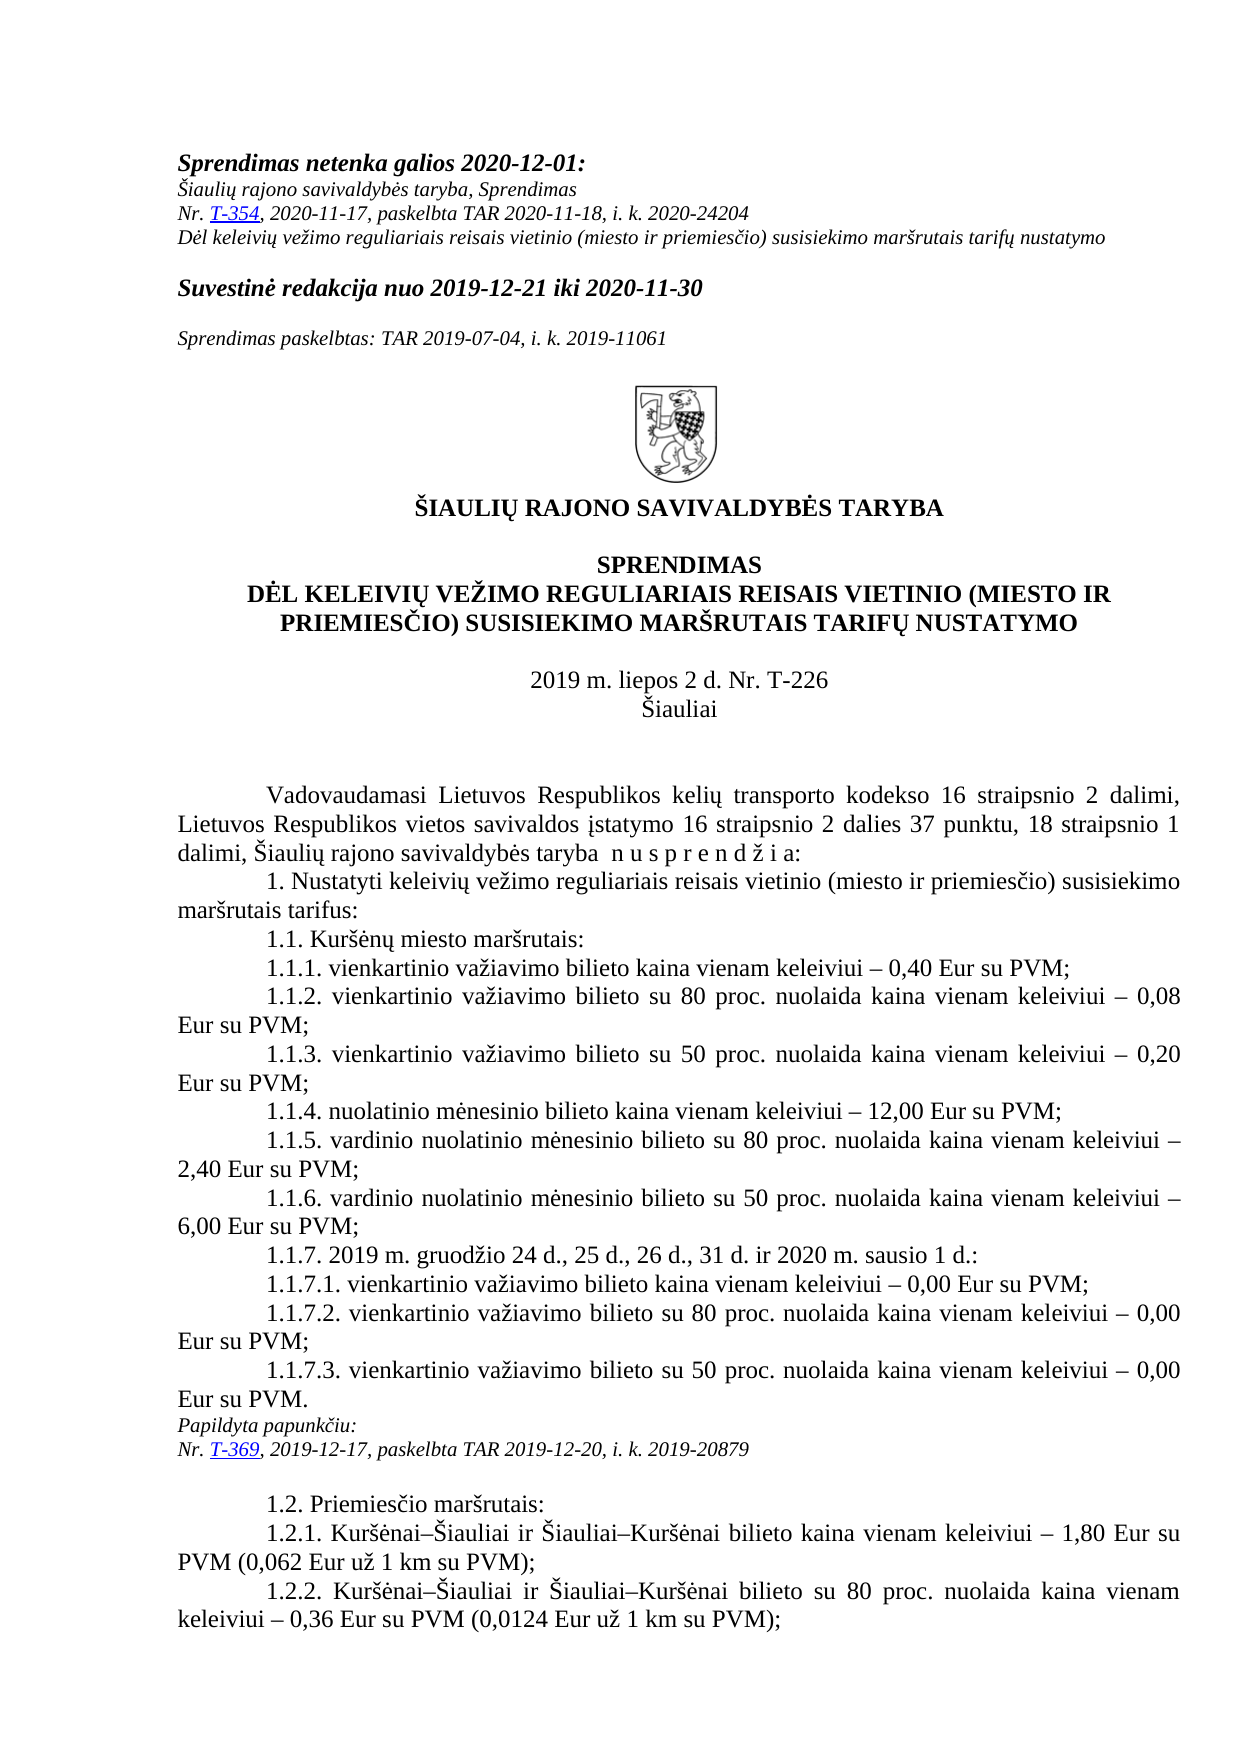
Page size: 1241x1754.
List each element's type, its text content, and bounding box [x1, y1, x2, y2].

text Dėl keleivių vežimo reguliariais reisais vietinio (miesto ir priemiesčio) susisiekimo maršrutais tarifų nustatymo [177, 224, 1181, 249]
text Nr. T-354, 2020-11-17, paskelbta TAR 2020-11-18, i. k. 2020-24204 [177, 201, 1181, 224]
text Suvestinė redakcija nuo 2019-12-21 iki 2020-11-30 [177, 273, 1181, 301]
text 1. Nustatyti keleivių vežimo reguliariais reisais vietinio (miesto ir priemiesčio) susisiekimo maršrutais tarifus: [177, 866, 1181, 924]
text Vadovaudamasi Lietuvos Respublikos kelių transporto kodekso 16 straipsnio 2 dalimi, Lietuvos Respublikos vietos savivaldos įstatymo 16 straipsnio 2 dalies 37 punktu, 18 straipsnio 1 dalimi, Šiaulių rajono savivaldybės taryba n u s p r e n d ž i a: [177, 780, 1181, 866]
text 1.1.6. vardinio nuolatinio mėnesinio bilieto su 50 proc. nuolaida kaina vienam keleiviui – 6,00 Eur su PVM; [177, 1183, 1181, 1240]
text 1.1. Kuršėnų miesto maršrutais: [177, 924, 1181, 953]
text 1.1.7.2. vienkartinio važiavimo bilieto su 80 proc. nuolaida kaina vienam keleiviui – 0,00 Eur su PVM; [177, 1298, 1181, 1355]
text Šiaulių rajono savivaldybės taryba, Sprendimas [177, 176, 1181, 201]
text SPRENDIMAS [177, 550, 1181, 579]
text Šiauliai [177, 694, 1181, 723]
text 1.2.2. Kuršėnai–Šiauliai ir Šiauliai–Kuršėnai bilieto su 80 proc. nuolaida kaina vienam keleiviui – 0,36 Eur su PVM (0,0124 Eur už 1 km su PVM); [177, 1576, 1181, 1633]
text 2019 m. liepos 2 d. Nr. T-226 [177, 665, 1181, 694]
text DĖL KELEIVIŲ VEŽIMO REGULIARIAIS REISAIS VIETINIO (MIESTO IR PRIEMIESČIO) SUSISIEKIMO MARŠRUTAIS TARIFŲ NUSTATYMO [177, 579, 1181, 636]
text 1.1.4. nuolatinio mėnesinio bilieto kaina vienam keleiviui – 12,00 Eur su PVM; [177, 1096, 1181, 1125]
text Nr. T-369, 2019-12-17, paskelbta TAR 2019-12-20, i. k. 2019-20879 [177, 1437, 1181, 1461]
text 1.2. Priemiesčio maršrutais: [177, 1489, 1181, 1518]
text ŠIAULIŲ RAJONO SAVIVALDYBĖS TARYBA [177, 493, 1181, 521]
text 1.1.7. 2019 m. gruodžio 24 d., 25 d., 26 d., 31 d. ir 2020 m. sausio 1 d.: [177, 1240, 1181, 1269]
text Papildyta papunkčiu: [177, 1413, 1181, 1437]
text 1.1.3. vienkartinio važiavimo bilieto su 50 proc. nuolaida kaina vienam keleiviui – 0,20 Eur su PVM; [177, 1039, 1181, 1096]
text 1.1.7.1. vienkartinio važiavimo bilieto kaina vienam keleiviui – 0,00 Eur su PVM; [177, 1269, 1181, 1298]
text Sprendimas paskelbtas: TAR 2019-07-04, i. k. 2019-11061 [177, 326, 1181, 349]
text 1.1.7.3. vienkartinio važiavimo bilieto su 50 proc. nuolaida kaina vienam keleiviui – 0,00 Eur su PVM. [177, 1355, 1181, 1413]
text 1.1.1. vienkartinio važiavimo bilieto kaina vienam keleiviui – 0,40 Eur su PVM; [177, 953, 1181, 981]
text 1.1.2. vienkartinio važiavimo bilieto su 80 proc. nuolaida kaina vienam keleiviui – 0,08 Eur su PVM; [177, 981, 1181, 1039]
text 1.1.5. vardinio nuolatinio mėnesinio bilieto su 80 proc. nuolaida kaina vienam keleiviui – 2,40 Eur su PVM; [177, 1125, 1181, 1183]
text 1.2.1. Kuršėnai–Šiauliai ir Šiauliai–Kuršėnai bilieto kaina vienam keleiviui – 1,80 Eur su PVM (0,062 Eur už 1 km su PVM); [177, 1518, 1181, 1576]
text Sprendimas netenka galios 2020-12-01: [177, 148, 1181, 176]
